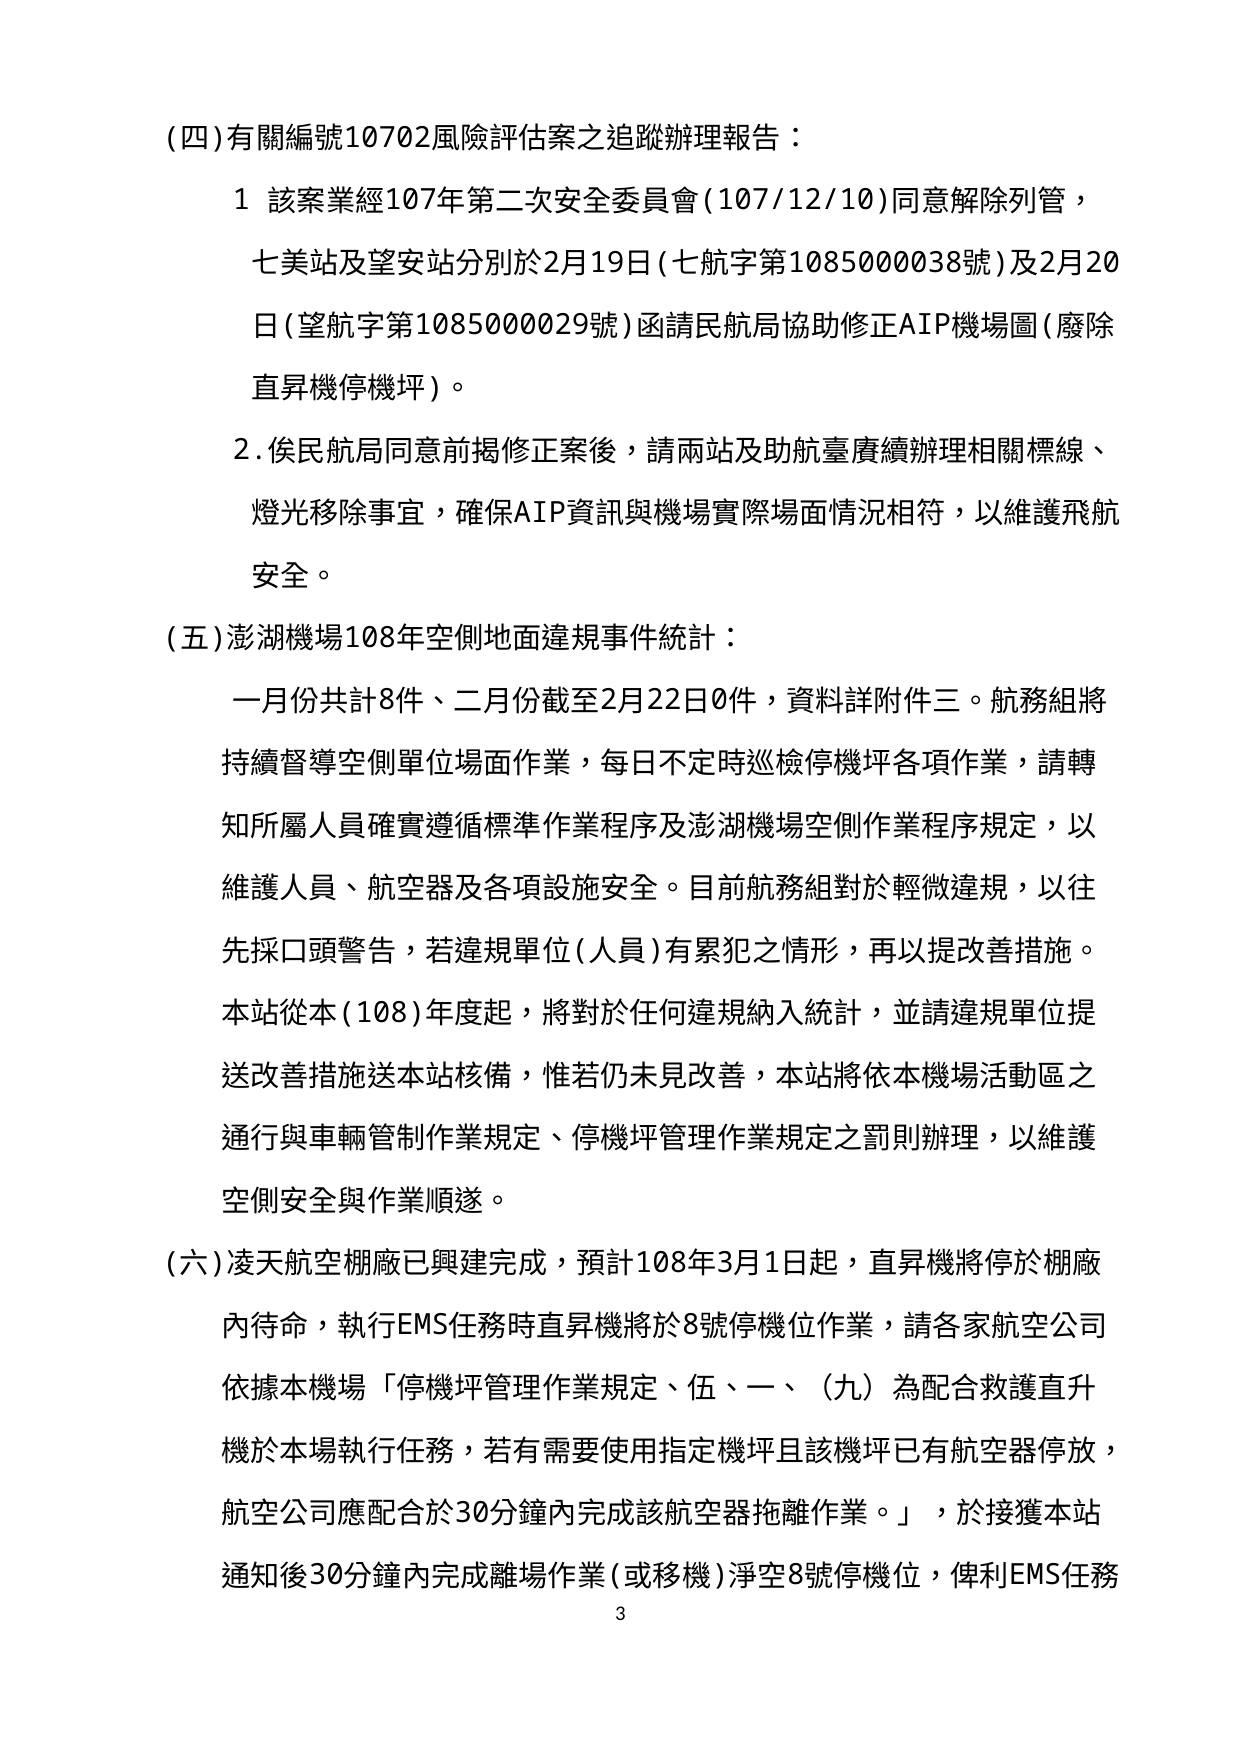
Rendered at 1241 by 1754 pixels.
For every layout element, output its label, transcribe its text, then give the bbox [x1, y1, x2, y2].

text (六)凌天航空棚廠已興建完成，預計108年3月1日起，直昇機將停於棚廠內待命，執行EMS任務時直昇機將於8號停機位作業，請各家航空公司依據本機場「停機坪管理作業規定、伍、一、（九）為配合救護直升機於本場執行任務，若有需要使用指定機坪且該機坪已有航空器停放，航空公司應配合於30分鐘內完成該航空器拖離作業。」，於接獲本站通知後30分鐘內完成離場作業(或移機)淨空8號停機位，俾利EMS任務之執行。 [162, 1219, 1122, 1594]
text 2.俟民航局同意前揭修正案後，請兩站及助航臺賡續辦理相關標線、燈光移除事宜，確保AIP資訊與機場實際場面情況相符，以維護飛航安全。 [162, 407, 1122, 594]
text 1 該案業經107年第二次安全委員會(107/12/10)同意解除列管，七美站及望安站分別於2月19日(七航字第1085000038號)及2月20日(望航字第1085000029號)函請民航局協助修正AIP機場圖(廢除直昇機停機坪)。 [162, 157, 1122, 407]
text 一月份共計8件、二月份截至2月22日0件，資料詳附件三。航務組將持續督導空側單位場面作業，每日不定時巡檢停機坪各項作業，請轉知所屬人員確實遵循標準作業程序及澎湖機場空側作業程序規定，以維護人員、航空器及各項設施安全。目前航務組對於輕微違規，以往先採口頭警告，若違規單位(人員)有累犯之情形，再以提改善措施。本站從本(108)年度起，將對於任何違規納入統計，並請違規單位提送改善措施送本站核備，惟若仍未見改善，本站將依本機場活動區之通行與車輛管制作業規定、停機坪管理作業規定之罰則辦理，以維護空側安全與作業順遂。 [162, 657, 1122, 1219]
text (四)有關編號10702風險評估案之追蹤辦理報告： [162, 94, 1122, 157]
text (五)澎湖機場108年空側地面違規事件統計： [162, 594, 1122, 657]
